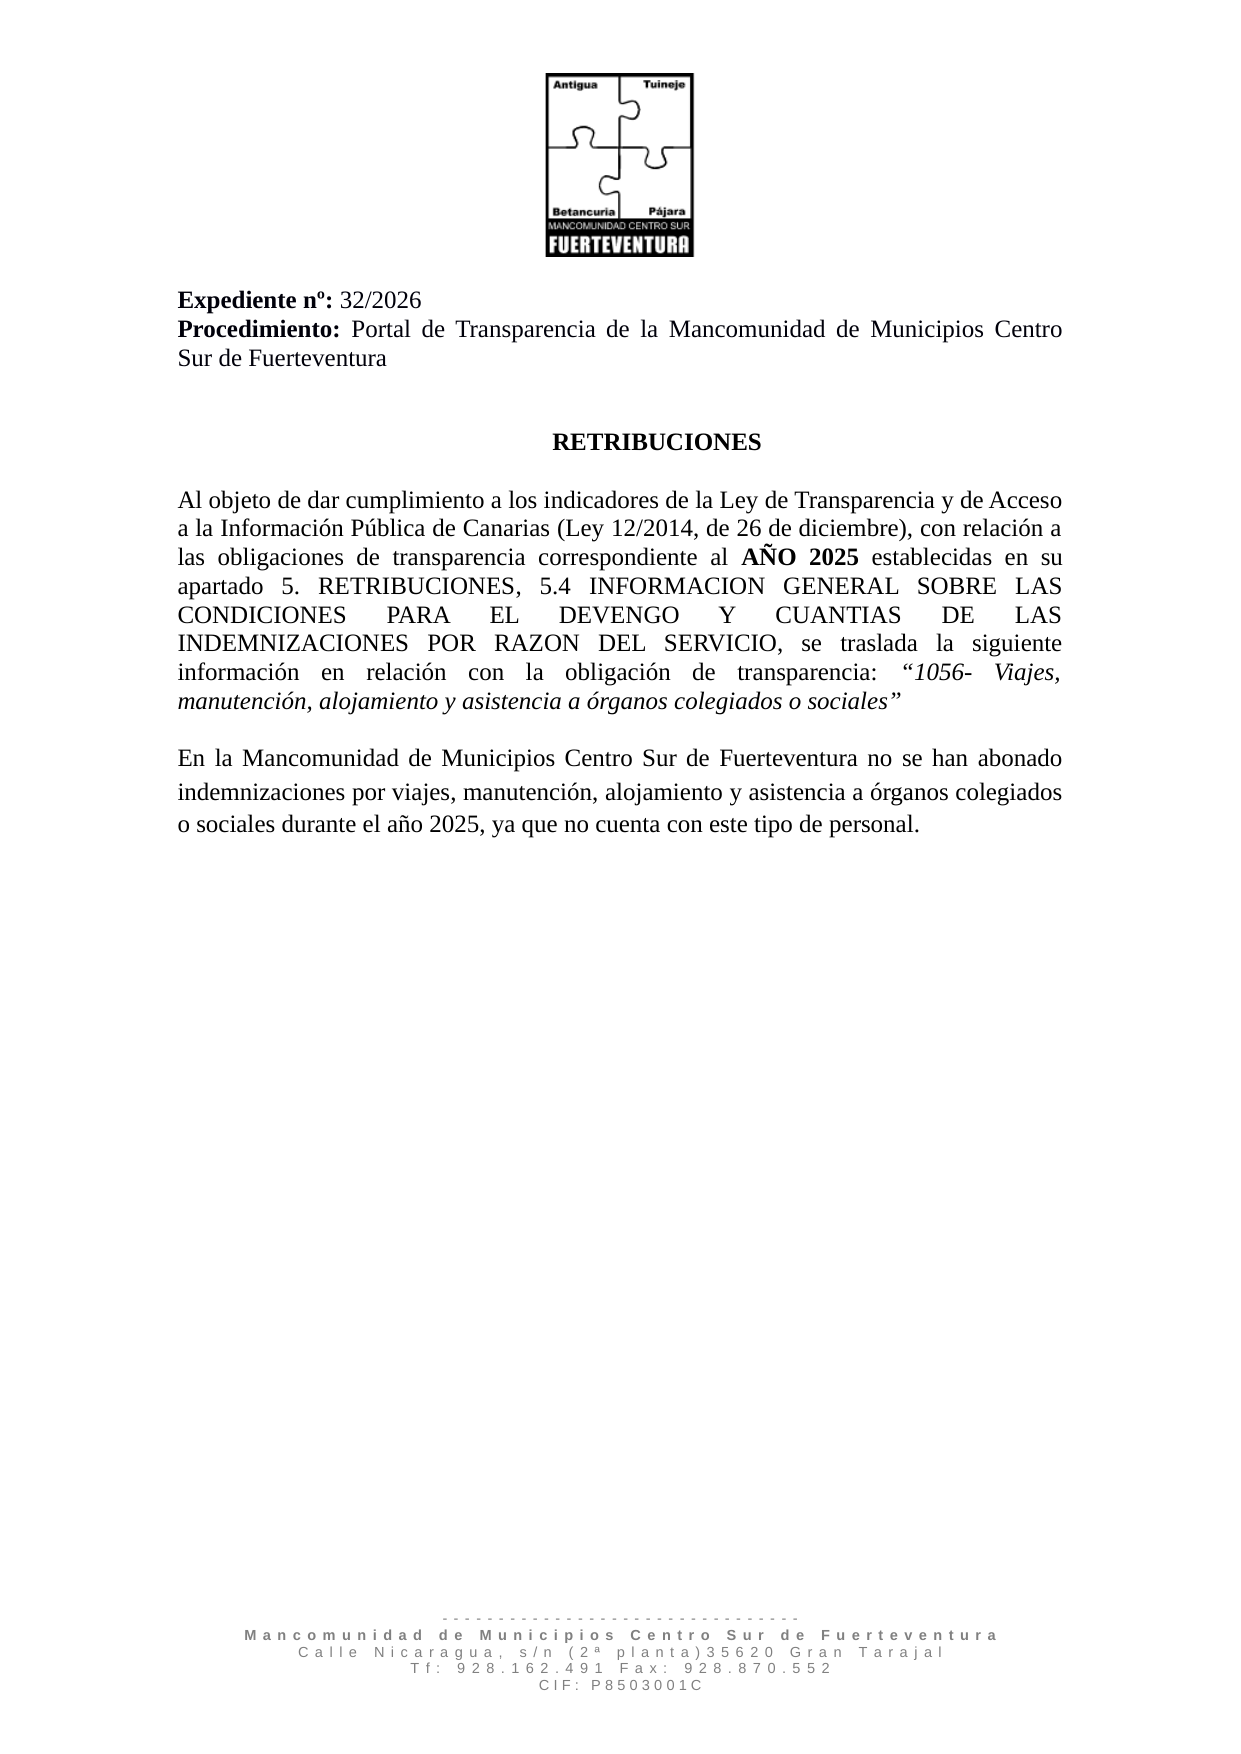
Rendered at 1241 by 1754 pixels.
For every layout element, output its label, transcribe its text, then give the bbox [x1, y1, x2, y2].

text RETRIBUCIONES [177, 427, 1063, 456]
text Expediente nº: 32/2026 [177, 285, 1063, 314]
text Procedimiento: Portal de Transparencia de la Mancomunidad de Municipios Centro Sur de Fuerteventura [177, 314, 1063, 371]
text Al objeto de dar cumplimiento a los indicadores de la Ley de Transparencia y de Acceso a la Información Pública de Canarias (Ley 12/2014, de 26 de diciembre), con relación a las obligaciones de transparencia correspondiente al AÑO 2025 establecidas en su apartado 5. RETRIBUCIONES, 5.4 INFORMACION GENERAL SOBRE LAS CONDICIONES PARA EL DEVENGO Y CUANTIAS DE LAS INDEMNIZACIONES POR RAZON DEL SERVICIO, se traslada la siguiente información en relación con la obligación de transparencia: “1056- Viajes, manutención, alojamiento y asistencia a órganos colegiados o sociales” [177, 485, 1063, 715]
text En la Mancomunidad de Municipios Centro Sur de Fuerteventura no se han abonado indemnizaciones por viajes, manutención, alojamiento y asistencia a órganos colegiados o sociales durante el año 2025, ya que no cuenta con este tipo de personal. [177, 743, 1063, 838]
